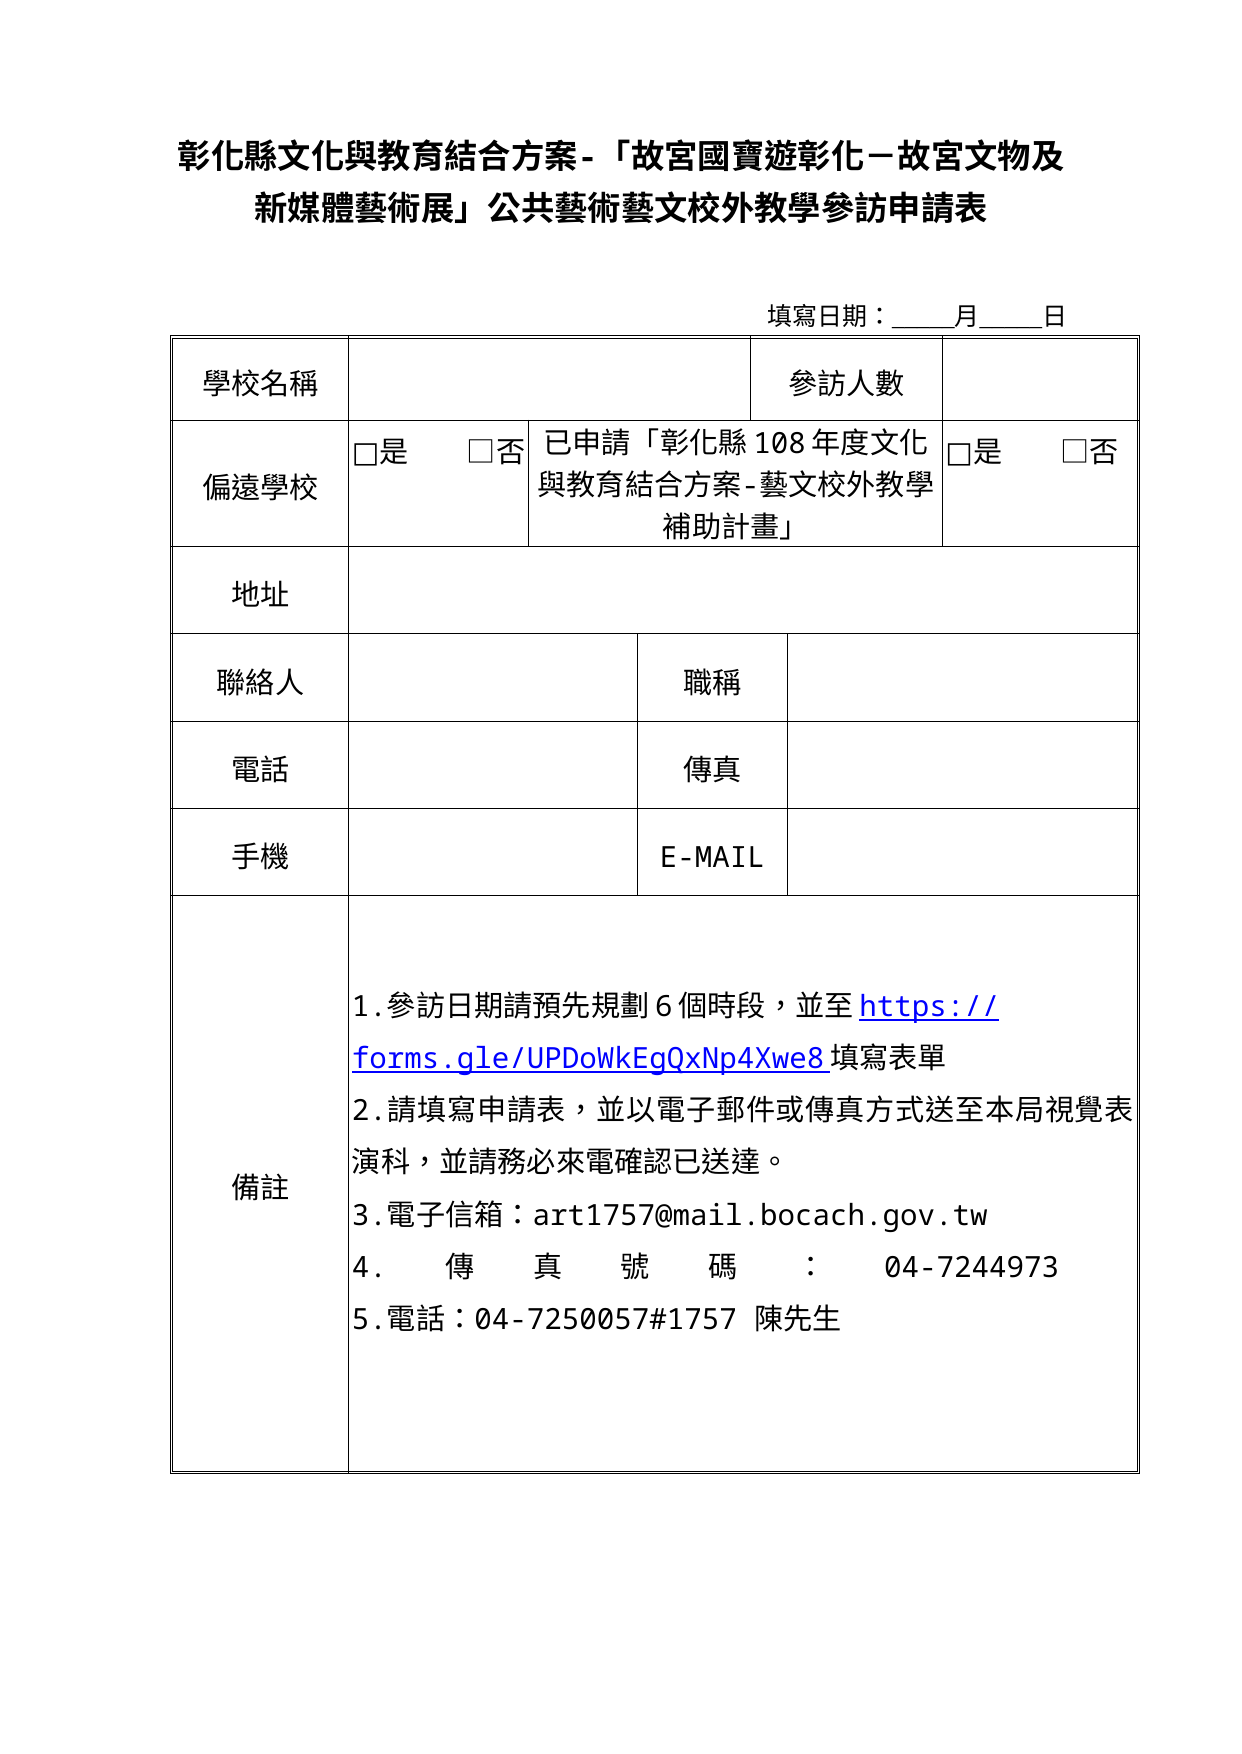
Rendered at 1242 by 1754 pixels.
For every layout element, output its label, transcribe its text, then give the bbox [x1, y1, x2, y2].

table_cell 偏遠學校 [173, 421, 348, 546]
table_cell 地址 [173, 547, 348, 633]
table_cell 聯絡人 [173, 634, 348, 721]
text 彰化縣文化與教育結合方案-「故宮國寶遊彰化－故宮文物及新媒體藝術展」公共藝術藝文校外教學參訪申請表 [175, 75, 1067, 231]
table_header 學校名稱 [173, 339, 348, 419]
table_cell □是 □否 [349, 421, 528, 546]
table_cell 1.參訪日期請預先規劃6個時段，並至https://forms.gle/UPDoWkEgQxNp4Xwe8填寫表單 2.請填寫申請表，並以電子郵件或傳真方式送至本局視覺表演科，並請務必來電確認已送達。 3.電子信箱：art1757@mail.bocach.gov.tw 4.傳真號碼：04-7244973 5.電話：04-7250057#1757 陳先生 [349, 896, 1137, 1471]
table_header 參訪人數 [751, 339, 942, 419]
table_cell [349, 809, 637, 895]
table_cell 手機 [173, 809, 348, 895]
table_cell [788, 634, 1137, 721]
table_cell 備註 [173, 896, 348, 1471]
table_cell [349, 547, 1137, 633]
table_cell [349, 634, 637, 721]
table_cell 電話 [173, 722, 348, 808]
table_header [943, 339, 1137, 419]
table_cell E-MAIL [638, 809, 787, 895]
text 填寫日期：_____月_____日 [175, 283, 1067, 335]
table_cell [349, 722, 637, 808]
table_cell [788, 809, 1137, 895]
table_cell □是 □否 [943, 421, 1137, 546]
table_header [349, 339, 750, 419]
table_cell 已申請「彰化縣108年度文化與教育結合方案-藝文校外教學補助計畫」 [529, 421, 942, 546]
table_cell 傳真 [638, 722, 787, 808]
table_cell 職稱 [638, 634, 787, 721]
table_cell [788, 722, 1137, 808]
